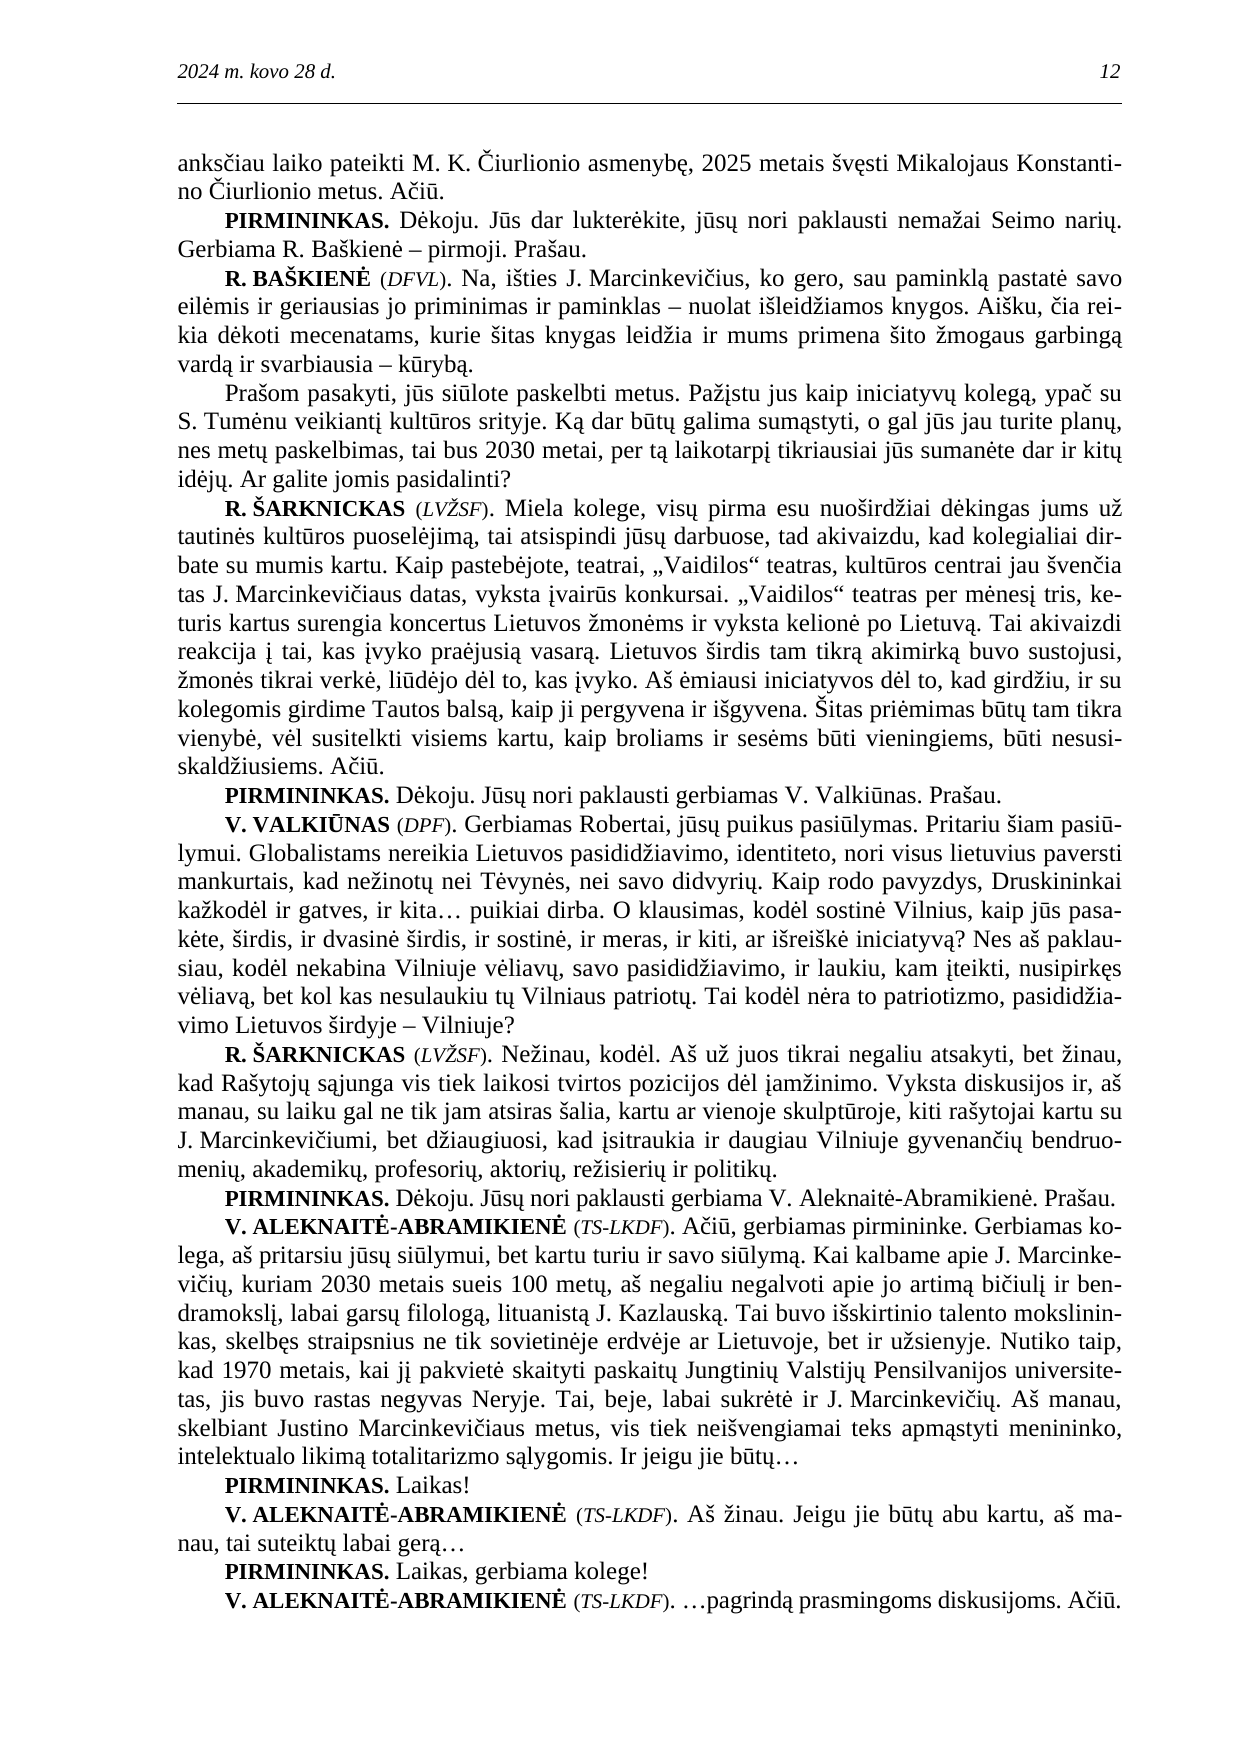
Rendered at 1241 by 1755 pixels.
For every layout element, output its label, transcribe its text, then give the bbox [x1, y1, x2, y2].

text PIRMININKAS. Dė­ko­ju. Jū­sų no­ri pa­klaus­ti ger­bia­mas V. Val­kiū­nas. Pra­šau. [177, 780, 1122, 809]
text V. ALEKNAITĖ-ABRAMIKIENĖ (TS-LKDF). Ačiū, ger­bia­mas pir­mi­nin­ke. Ger­bia­mas ko­le­ga, aš pri­tar­siu jū­sų siū­ly­mui, bet kar­tu tu­riu ir sa­vo siū­ly­mą. Kai kal­ba­me apie J. Mar­cin­ke­vi­čių, ku­riam 2030 me­tais su­eis 100 me­tų, aš ne­ga­liu ne­gal­vo­ti apie jo ar­ti­mą bi­čiu­lį ir ben­dra­moks­lį, la­bai gar­sų fi­lo­lo­gą, li­tu­a­nis­tą J. Kaz­laus­ką. Tai bu­vo iš­skir­ti­nio ta­len­to moks­li­nin­kas, skel­bęs straips­nius ne tik so­vie­ti­nė­je erd­vė­je ar Lie­tu­vo­je, bet ir už­sie­ny­je. Nu­ti­ko taip, kad 1970 me­tais, kai jį pa­kvie­tė skai­ty­ti pa­skai­tų Jung­ti­nių Vals­ti­jų Pen­sil­va­ni­jos uni­ver­si­te­tas, jis bu­vo ras­tas ne­gy­vas Ne­ry­je. Tai, be­je, la­bai su­krė­tė ir J. Mar­cin­ke­vi­čių. Aš ma­nau, skel­biant Jus­ti­no Mar­cin­ke­vi­čiaus me­tus, vis tiek ne­iš­ven­gia­mai teks ap­mąs­ty­ti me­ni­nin­ko, in­te­lek­tu­a­lo li­ki­mą to­ta­li­ta­riz­mo są­ly­go­mis. Ir jei­gu jie bū­tų… [177, 1211, 1122, 1470]
text V. ALEKNAITĖ-ABRAMIKIENĖ (TS-LKDF). Aš ži­nau. Jei­gu jie bū­tų abu kar­tu, aš ma­nau, tai su­teik­tų la­bai ge­rą… [177, 1499, 1122, 1556]
text Pra­šom pa­sa­ky­ti, jūs siū­lo­te pa­skelb­ti me­tus. Pa­žįs­tu jus kaip ini­cia­ty­vų ko­le­gą, ypač su S. Tu­mė­nu vei­kian­tį kul­tū­ros sri­ty­je. Ką dar bū­tų ga­li­ma su­mąs­ty­ti, o gal jūs jau tu­ri­te pla­nų, nes me­tų pa­skel­bi­mas, tai bus 2030 me­tai, per tą lai­ko­tar­pį tik­riau­siai jūs su­ma­nė­te dar ir ki­tų idė­jų. Ar ga­li­te jo­mis pa­si­da­lin­ti? [177, 378, 1122, 493]
text anks­čiau lai­ko pa­teik­ti M. K. Čiur­lio­nio as­me­ny­bę, 2025 me­tais švęs­ti Mi­ka­lo­jaus Kon­s­tan­ti­no Čiur­lio­nio me­tus. Ačiū. [177, 148, 1122, 205]
text V. ALEKNAITĖ-ABRAMIKIENĖ (TS-LKDF). …pa­grin­dą pra­smin­goms dis­ku­si­joms. Ačiū. [177, 1585, 1122, 1614]
text V. VALKIŪNAS (DPF). Ger­bia­mas Ro­ber­tai, jū­sų pui­kus pa­siū­ly­mas. Pri­ta­riu šiam pa­siū­ly­mui. Glo­ba­lis­tams ne­rei­kia Lie­tu­vos pa­si­di­džia­vi­mo, iden­ti­te­to, no­ri vi­sus lie­tu­vius pa­vers­ti man­kur­tais, kad ne­ži­no­tų nei Tė­vy­nės, nei sa­vo did­vy­rių. Kaip ro­do pa­vyz­dys, Drus­ki­nin­kai kaž­ko­dėl ir gat­ves, ir ki­ta… pui­kiai dir­ba. O klau­si­mas, ko­dėl sos­ti­nė Vil­nius, kaip jūs pa­sa­kė­te, šir­dis, ir dva­si­nė šir­dis, ir sos­ti­nė, ir me­ras, ir ki­ti, ar iš­reiš­kė ini­cia­ty­vą? Nes aš pa­klau­siau, ko­dėl ne­ka­bi­na Vil­niu­je vė­lia­vų, sa­vo pa­si­di­džia­vi­mo, ir lau­kiu, kam įteik­ti, nu­si­pir­kęs vė­lia­vą, bet kol kas ne­su­lau­kiu tų Vil­niaus pat­rio­tų. Tai ko­dėl nė­ra to pa­trio­tiz­mo, pa­si­di­džia­vi­mo Lie­tu­vos šir­dy­je – Vil­niu­je? [177, 809, 1122, 1039]
text R. ŠARKNICKAS (LVŽSF). Mie­la ko­le­ge, vi­sų pir­ma esu nuo­šir­džiai dė­kin­gas jums už tau­ti­nės kul­tū­ros puo­se­lė­ji­mą, tai at­si­spin­di jū­sų dar­buo­se, tad aki­vaiz­du, kad ko­le­gia­liai dir­ba­te su mu­mis kar­tu. Kaip pa­ste­bė­jo­te, te­at­rai, „Vai­di­los“ te­at­ras, kul­tū­ros cen­trai jau šven­čia tas J. Mar­cin­ke­vi­čiaus da­tas, vyks­ta įvai­rūs kon­kur­sai. „Vai­di­los“ te­at­ras per mė­ne­sį tris, ke­tu­ris kar­tus su­ren­gia kon­cer­tus Lie­tu­vos žmo­nėms ir vyks­ta ke­lio­nė po Lie­tu­vą. Tai aki­vaiz­di re­ak­ci­ja į tai, kas įvy­ko pra­ėju­sią va­sa­rą. Lie­tu­vos šir­dis tam tik­rą aki­mir­ką bu­vo su­sto­ju­si, žmo­nės tik­rai ver­kė, liū­dė­jo dėl to, kas įvy­ko. Aš ėmiau­si ini­cia­ty­vos dėl to, kad gir­džiu, ir su ko­le­go­mis gir­di­me Tau­tos bal­są, kaip ji per­gy­ve­na ir iš­gy­ve­na. Ši­tas pri­ėmi­mas bū­tų tam tik­ra vie­ny­bė, vėl su­si­telk­ti vi­siems kar­tu, kaip bro­liams ir se­sėms bū­ti vie­nin­giems, bū­ti nesu­si­skal­džiu­siems. Ačiū. [177, 493, 1122, 780]
text PIRMININKAS. Lai­kas, ger­bia­ma ko­le­ge! [177, 1556, 1122, 1585]
text R. BAŠKIENĖ (DFVL). Na, iš­ties J. Mar­cin­ke­vi­čius, ko ge­ro, sau pa­min­klą pa­sta­tė sa­vo ei­lė­mis ir ge­riau­sias jo pri­mi­ni­mas ir pa­min­klas – nuo­lat iš­lei­džia­mos kny­gos. Aiš­ku, čia rei­kia dė­ko­ti me­ce­na­tams, ku­rie ši­tas kny­gas lei­džia ir mums pri­me­na ši­to žmo­gaus gar­bin­gą var­dą ir svar­biau­sia – kū­ry­bą. [177, 263, 1122, 378]
text R. ŠARKNICKAS (LVŽSF). Ne­ži­nau, ko­dėl. Aš už juos tik­rai ne­ga­liu at­sa­ky­ti, bet ži­nau, kad Ra­šy­to­jų są­jun­ga vis tiek lai­ko­si tvir­tos po­zi­ci­jos dėl įam­ži­ni­mo. Vyks­ta dis­ku­si­jos ir, aš ma­nau, su lai­ku gal ne tik jam at­si­ras ša­lia, kar­tu ar vie­no­je skulp­tū­ro­je, ki­ti ra­šy­to­jai kar­tu su J. Mar­cin­ke­vi­čiu­mi, bet džiau­giuo­si, kad įsi­trau­kia ir dau­giau Vil­niu­je gy­ve­nan­čių ben­druo­me­nių, aka­de­mi­kų, pro­fe­so­rių, ak­to­rių, re­ži­sie­rių ir po­li­ti­kų. [177, 1039, 1122, 1183]
text PIRMININKAS. Lai­kas! [177, 1470, 1122, 1499]
text PIRMININKAS. Dė­ko­ju. Jū­sų no­ri pa­klaus­ti ger­bia­ma V. Alek­nai­tė-Ab­ra­mi­kie­nė. Pra­šau. [177, 1183, 1122, 1211]
text PIRMININKAS. Dė­ko­ju. Jūs dar luk­te­rė­ki­te, jū­sų no­ri pa­klaus­ti ne­ma­žai Sei­mo na­rių. Ger­bia­ma R. Baš­kie­nė – pir­mo­ji. Pra­šau. [177, 205, 1122, 263]
